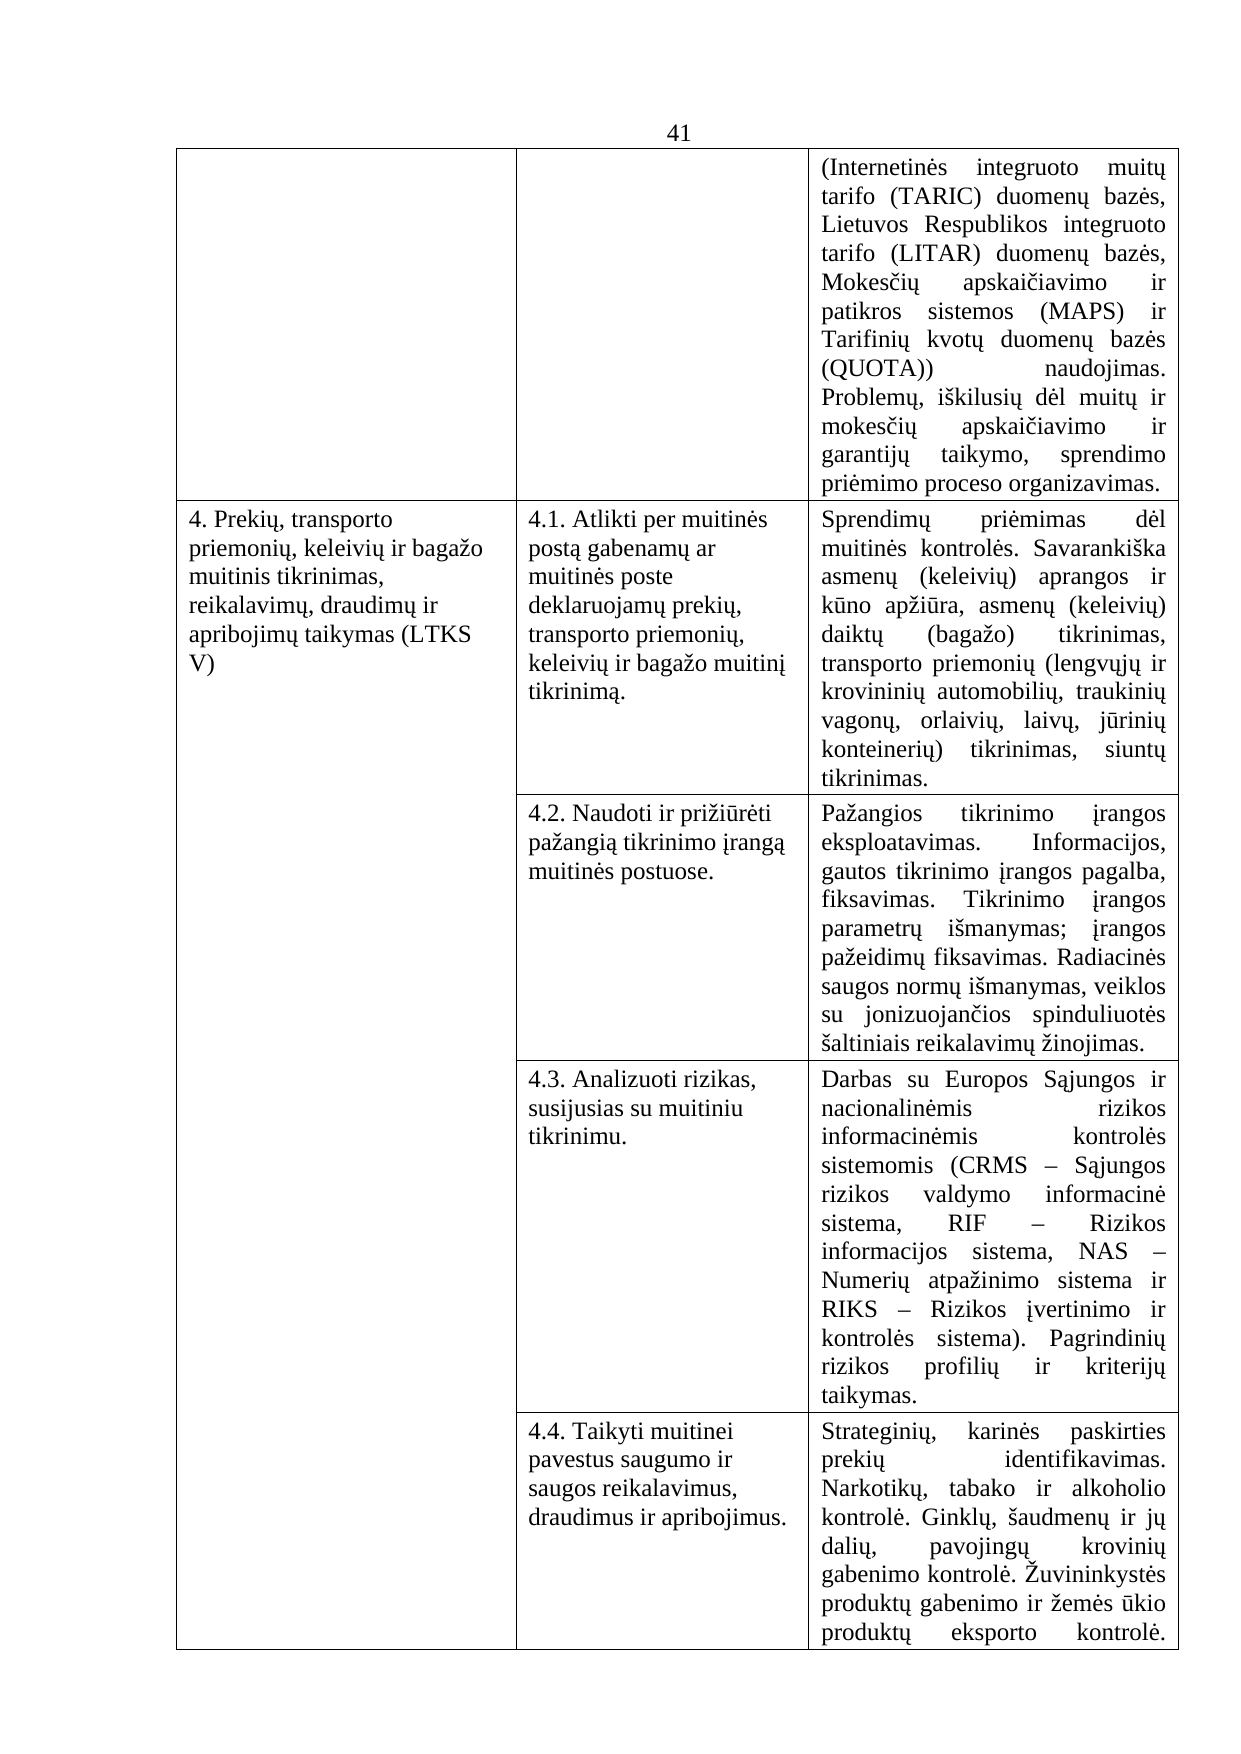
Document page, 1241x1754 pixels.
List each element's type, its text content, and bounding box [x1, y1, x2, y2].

table_cell Pažangios tikrinimo įrangos eksploatavimas. Informacijos, gautos tikrinimo įrangos pagalba, fiksavimas. Tikrinimo įrangos parametrų išmanymas; įrangos pažeidimų fiksavimas. Radiacinės saugos normų išmanymas, veiklos su jonizuojančios spinduliuotės šaltiniais reikalavimų žinojimas. [809, 795, 1178, 1060]
table_cell Darbas su Europos Sąjungos ir nacionalinėmis rizikos informacinėmis kontrolės sistemomis (CRMS – Sąjungos rizikos valdymo informacinė sistema, RIF – Rizikos informacijos sistema, NAS –Numerių atpažinimo sistema ir RIKS – Rizikos įvertinimo ir kontrolės sistema). Pagrindinių rizikos profilių ir kriterijų taikymas. [809, 1061, 1178, 1412]
table_cell 4.4. Taikyti muitinei pavestus saugumo ir saugos reikalavimus, draudimus ir apribojimus. [517, 1413, 808, 1649]
table_cell Sprendimų priėmimas dėl muitinės kontrolės. Savarankiška asmenų (keleivių) aprangos ir kūno apžiūra, asmenų (keleivių) daiktų (bagažo) tikrinimas, transporto priemonių (lengvųjų ir krovininių automobilių, traukinių vagonų, orlaivių, laivų, jūrinių konteinerių) tikrinimas, siuntų tikrinimas. [809, 501, 1178, 794]
table_cell 4.3. Analizuoti rizikas, susijusias su muitiniu tikrinimu. [517, 1061, 808, 1412]
table_cell 4. Prekių, transporto priemonių, keleivių ir bagažo muitinis tikrinimas, reikalavimų, draudimų ir apribojimų taikymas (LTKS V) [177, 501, 516, 1649]
table_cell 4.2. Naudoti ir prižiūrėti pažangią tikrinimo įrangą muitinės postuose. [517, 795, 808, 1060]
table_cell [517, 149, 808, 500]
table_cell Strateginių, karinės paskirties prekių identifikavimas. Narkotikų, tabako ir alkoholio kontrolė. Ginklų, šaudmenų ir jų dalių, pavojingų krovinių gabenimo kontrolė. Žuvininkystės produktų gabenimo ir žemės ūkio produktų eksporto kontrolė. [809, 1413, 1178, 1649]
table_cell (Internetinės integruoto muitų tarifo (TARIC) duomenų bazės, Lietuvos Respublikos integruoto tarifo (LITAR) duomenų bazės, Mokesčių apskaičiavimo ir patikros sistemos (MAPS) ir Tarifinių kvotų duomenų bazės (QUOTA)) naudojimas. Problemų, iškilusių dėl muitų ir mokesčių apskaičiavimo ir garantijų taikymo, sprendimo priėmimo proceso organizavimas. [809, 149, 1178, 500]
table_cell [177, 149, 516, 500]
table_cell 4.1. Atlikti per muitinės postą gabenamų ar muitinės poste deklaruojamų prekių, transporto priemonių, keleivių ir bagažo muitinį tikrinimą. [517, 501, 808, 794]
